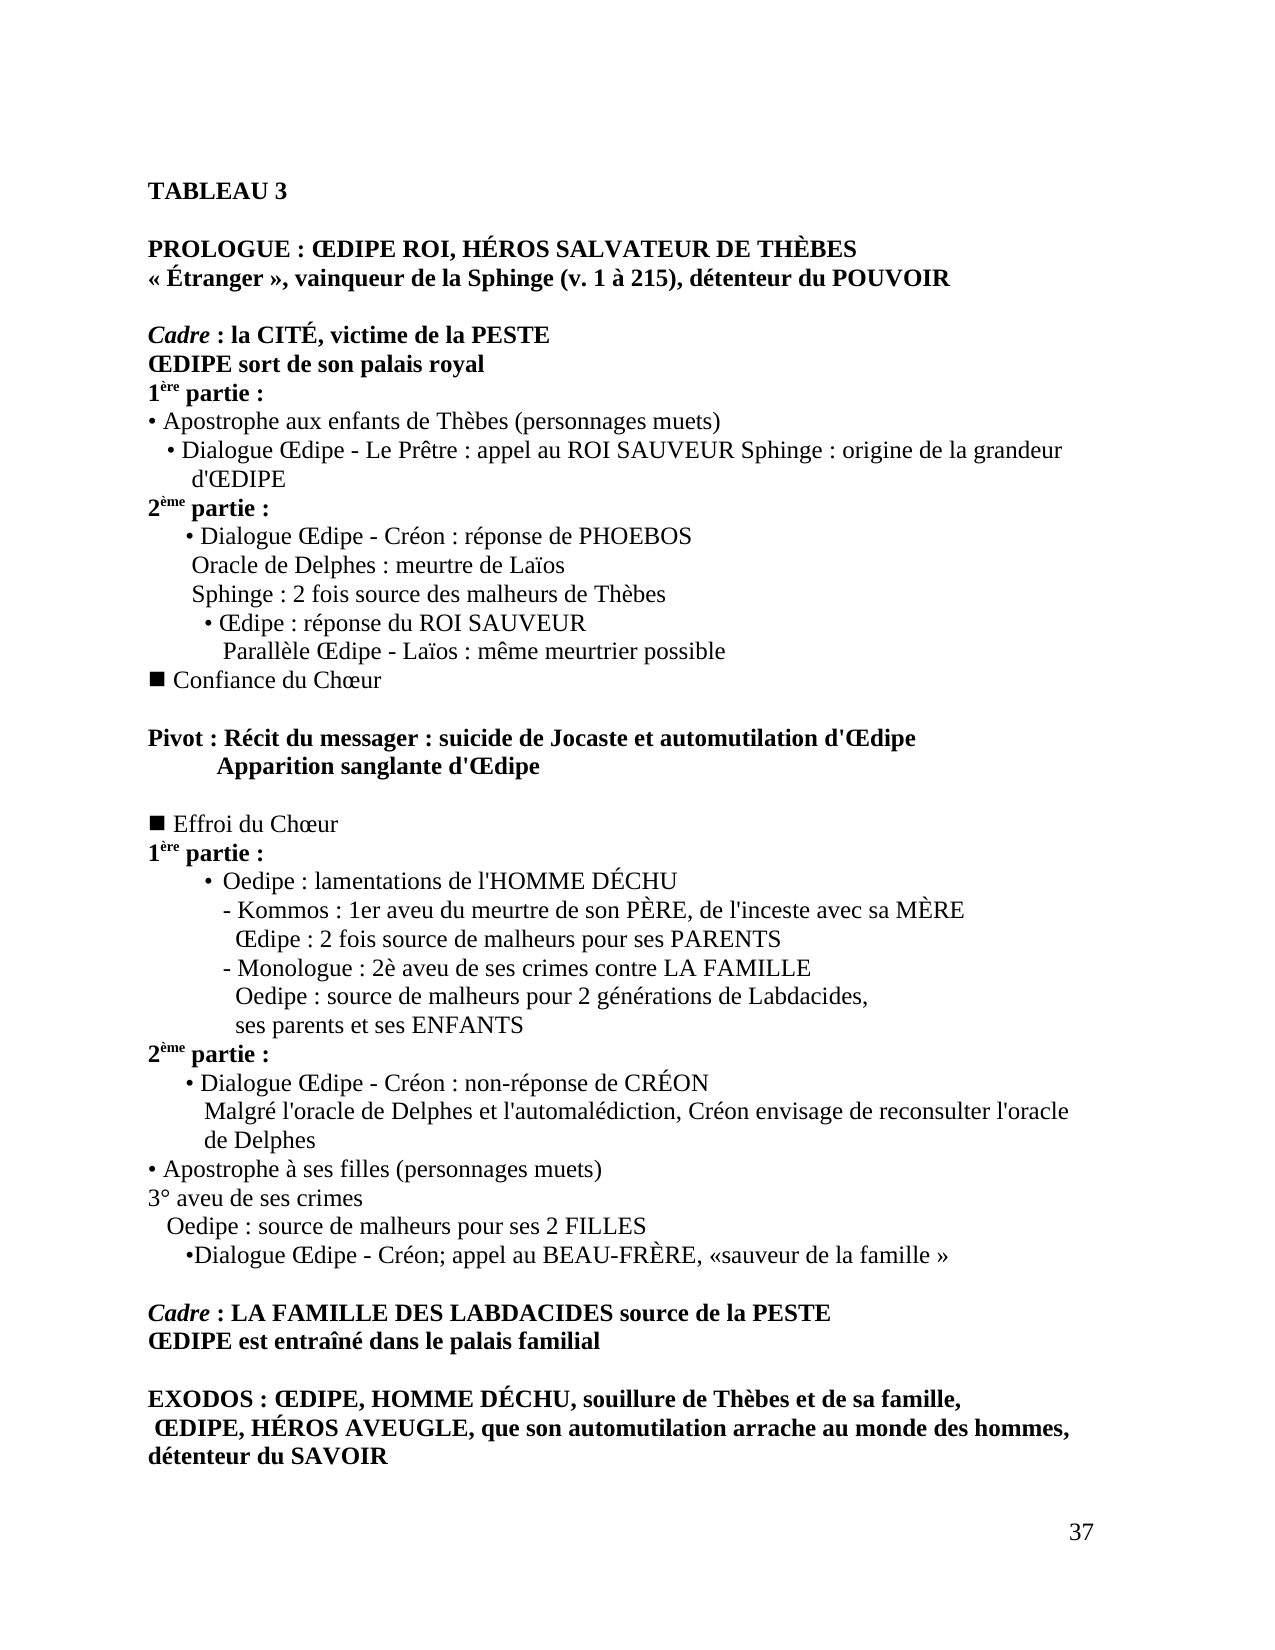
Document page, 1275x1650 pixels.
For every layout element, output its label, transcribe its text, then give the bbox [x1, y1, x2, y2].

text ŒDIPE sort de son palais royal [148, 349, 1094, 378]
text ŒDIPE, HÉROS AVEUGLE, que son automutilation arrache au monde des hommes, détenteur du SAVOIR [148, 1413, 1094, 1470]
text Parallèle Œdipe - Laïos : même meurtrier possible [148, 636, 1094, 665]
text d'ŒDIPE [148, 464, 1094, 493]
text • Dialogue Œdipe - Créon : non-réponse de CRÉON [148, 1068, 1094, 1096]
text 3° aveu de ses crimes [148, 1183, 1094, 1211]
text Oedipe : source de malheurs pour 2 générations de Labdacides, [148, 981, 1094, 1010]
text Cadre : LA FAMILLE DES LABDACIDES source de la PESTE [148, 1298, 1094, 1326]
text PROLOGUE : ŒDIPE ROI, HÉROS SALVATEUR DE THÈBES [148, 234, 1094, 263]
text • Œdipe : réponse du ROI SAUVEUR [148, 608, 1094, 636]
text « Étranger », vainqueur de la Sphinge (v. 1 à 215), détenteur du POUVOIR [148, 263, 1094, 291]
text Oedipe : source de malheurs pour ses 2 FILLES [148, 1211, 1094, 1240]
text  Effroi du Chœur [148, 809, 1094, 838]
text Œdipe : 2 fois source de malheurs pour ses PARENTS [148, 924, 1094, 953]
text Pivot : Récit du messager : suicide de Jocaste et automutilation d'Œdipe [148, 723, 1094, 751]
text TABLEAU 3 [148, 176, 1094, 205]
text • Dialogue Œdipe - Le Prêtre : appel au ROI SAUVEUR Sphinge : origine de la grandeur [148, 435, 1094, 464]
text - Monologue : 2è aveu de ses crimes contre LA FAMILLE [148, 953, 1094, 981]
text - Kommos : 1er aveu du meurtre de son PÈRE, de l'inceste avec sa MÈRE [148, 895, 1094, 924]
text EXODOS : ŒDIPE, HOMME DÉCHU, souillure de Thèbes et de sa famille, [148, 1384, 1094, 1413]
text Cadre : la CITÉ, victime de la PESTE [148, 320, 1094, 349]
text ŒDIPE est entraîné dans le palais familial [148, 1326, 1094, 1355]
text • Dialogue Œdipe - Créon : réponse de PHOEBOS [148, 521, 1094, 550]
text •Dialogue Œdipe - Créon; appel au BEAU-FRÈRE, «sauveur de la famille » [148, 1240, 1094, 1269]
text  Confiance du Chœur [148, 665, 1094, 694]
text ses parents et ses ENFANTS [148, 1010, 1094, 1039]
text 1ère partie : [148, 838, 1094, 866]
text 2ème partie : [148, 493, 1094, 521]
text • Oedipe : lamentations de l'HOMME DÉCHU [148, 866, 1094, 895]
text de Delphes [148, 1125, 1094, 1154]
text Oracle de Delphes : meurtre de Laïos [148, 550, 1094, 579]
text 1ère partie : [148, 378, 1094, 406]
text 2ème partie : [148, 1039, 1094, 1068]
text • Apostrophe à ses filles (personnages muets) [148, 1154, 1094, 1183]
text • Apostrophe aux enfants de Thèbes (personnages muets) [148, 406, 1094, 435]
text Sphinge : 2 fois source des malheurs de Thèbes [148, 579, 1094, 608]
text Malgré l'oracle de Delphes et l'automalédiction, Créon envisage de reconsulter l'oracle [148, 1096, 1094, 1125]
text Apparition sanglante d'Œdipe [148, 751, 1094, 780]
